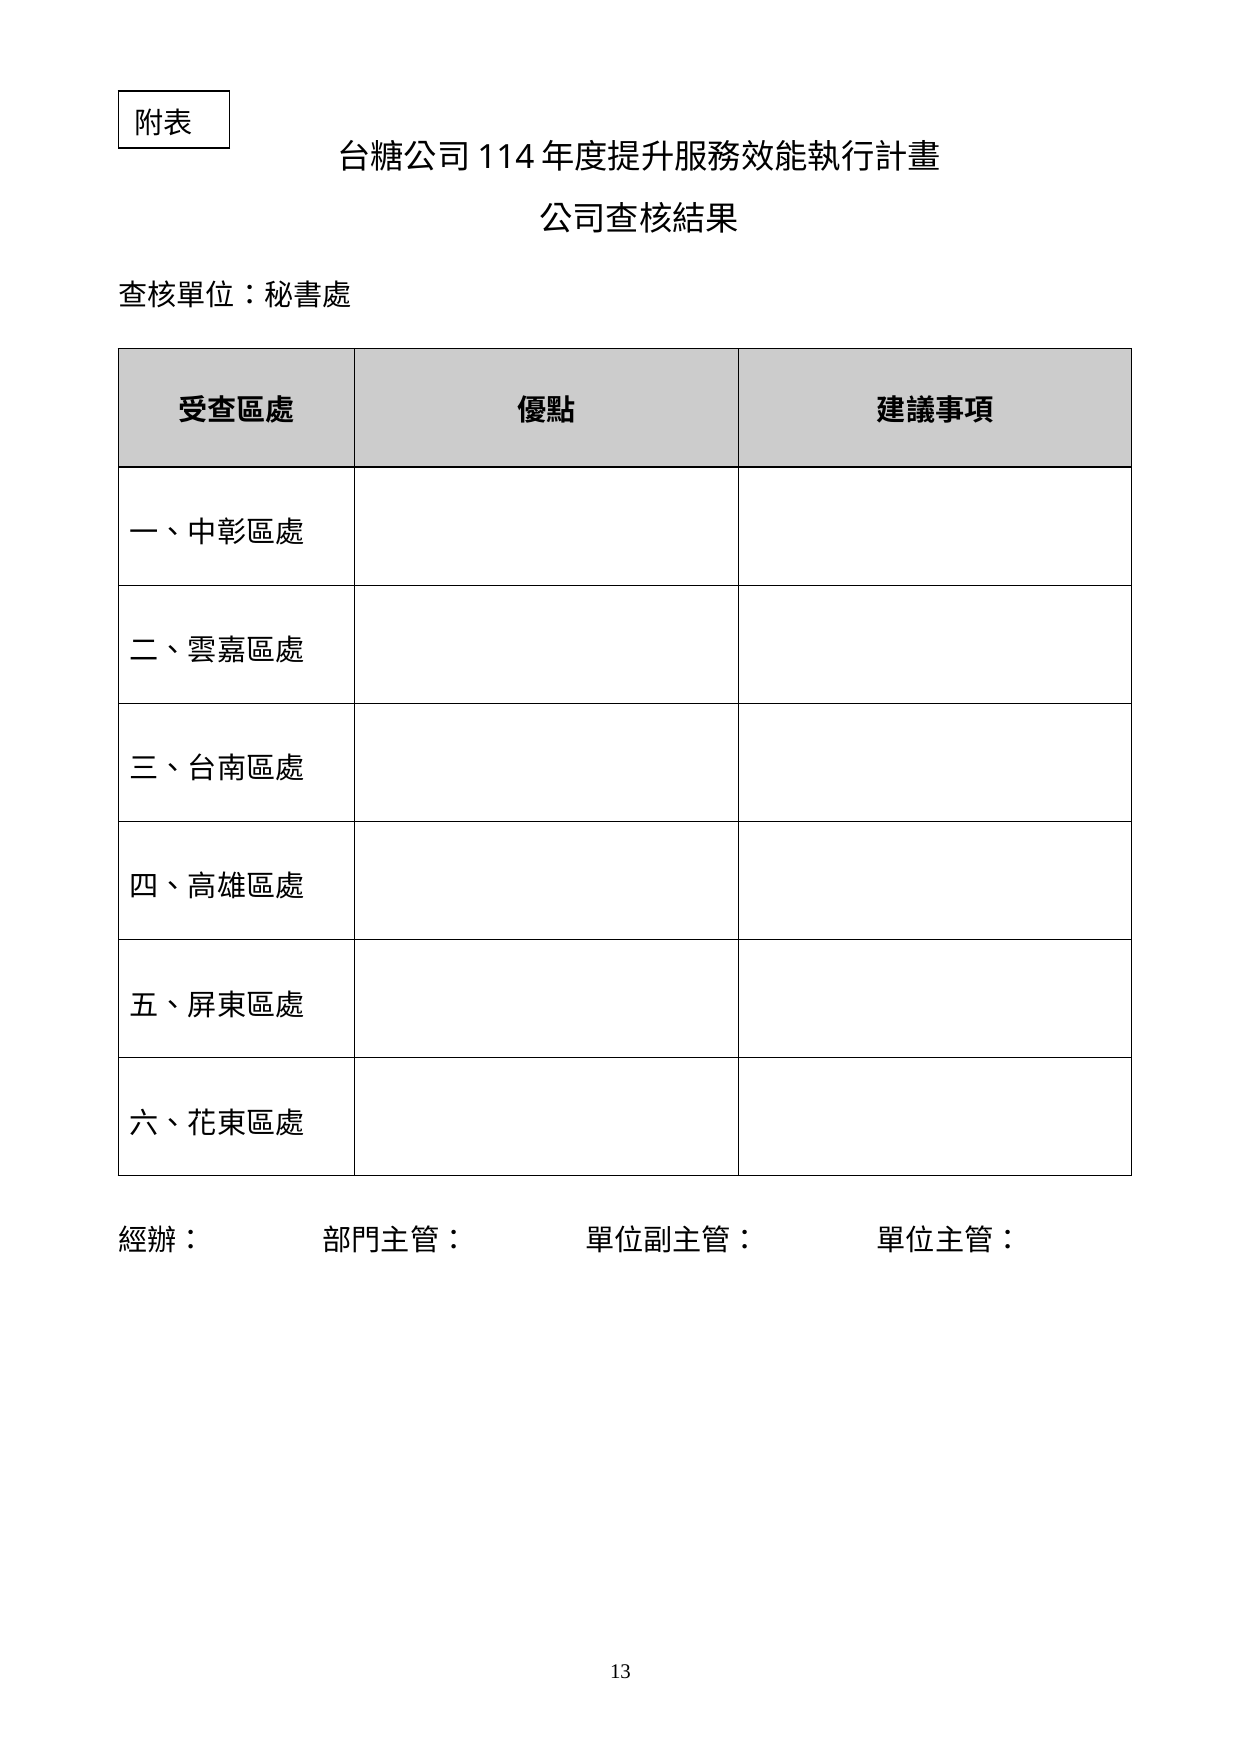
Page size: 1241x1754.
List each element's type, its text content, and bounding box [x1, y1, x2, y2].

table_cell 四、高雄區處 [119, 822, 354, 939]
table_cell 五、屏東區處 [119, 940, 354, 1057]
text 台糖公司114年度提升服務效能執行計畫 [119, 92, 229, 147]
table_header 建議事項 [739, 349, 1131, 466]
table_cell [355, 468, 738, 584]
text 公司查核結果 [156, 181, 1122, 243]
table_cell [739, 822, 1131, 939]
text 台糖公司114年度提升服務效能執行計畫 [156, 118, 1122, 181]
table_cell 二、雲嘉區處 [119, 586, 354, 703]
table_cell [739, 468, 1131, 584]
table_cell 六、花東區處 [119, 1058, 354, 1175]
table_cell [739, 940, 1131, 1057]
table_cell [355, 586, 738, 703]
table_cell [355, 1058, 738, 1175]
table_cell [355, 940, 738, 1057]
text 附表4 [134, 99, 213, 140]
table_cell 三、台南區處 [119, 704, 354, 821]
text 經辦： 部門主管： 單位副主管： 單位主管： [118, 1214, 1122, 1259]
table_header 受查區處 [119, 349, 354, 466]
table_cell [739, 704, 1131, 821]
table_cell [739, 586, 1131, 703]
text 查核單位：秘書處 [118, 272, 1122, 314]
table_cell 一、中彰區處 [119, 468, 354, 584]
table_cell [355, 704, 738, 821]
table_cell [739, 1058, 1131, 1175]
table_cell [355, 822, 738, 939]
table_header 優點 [355, 349, 738, 466]
